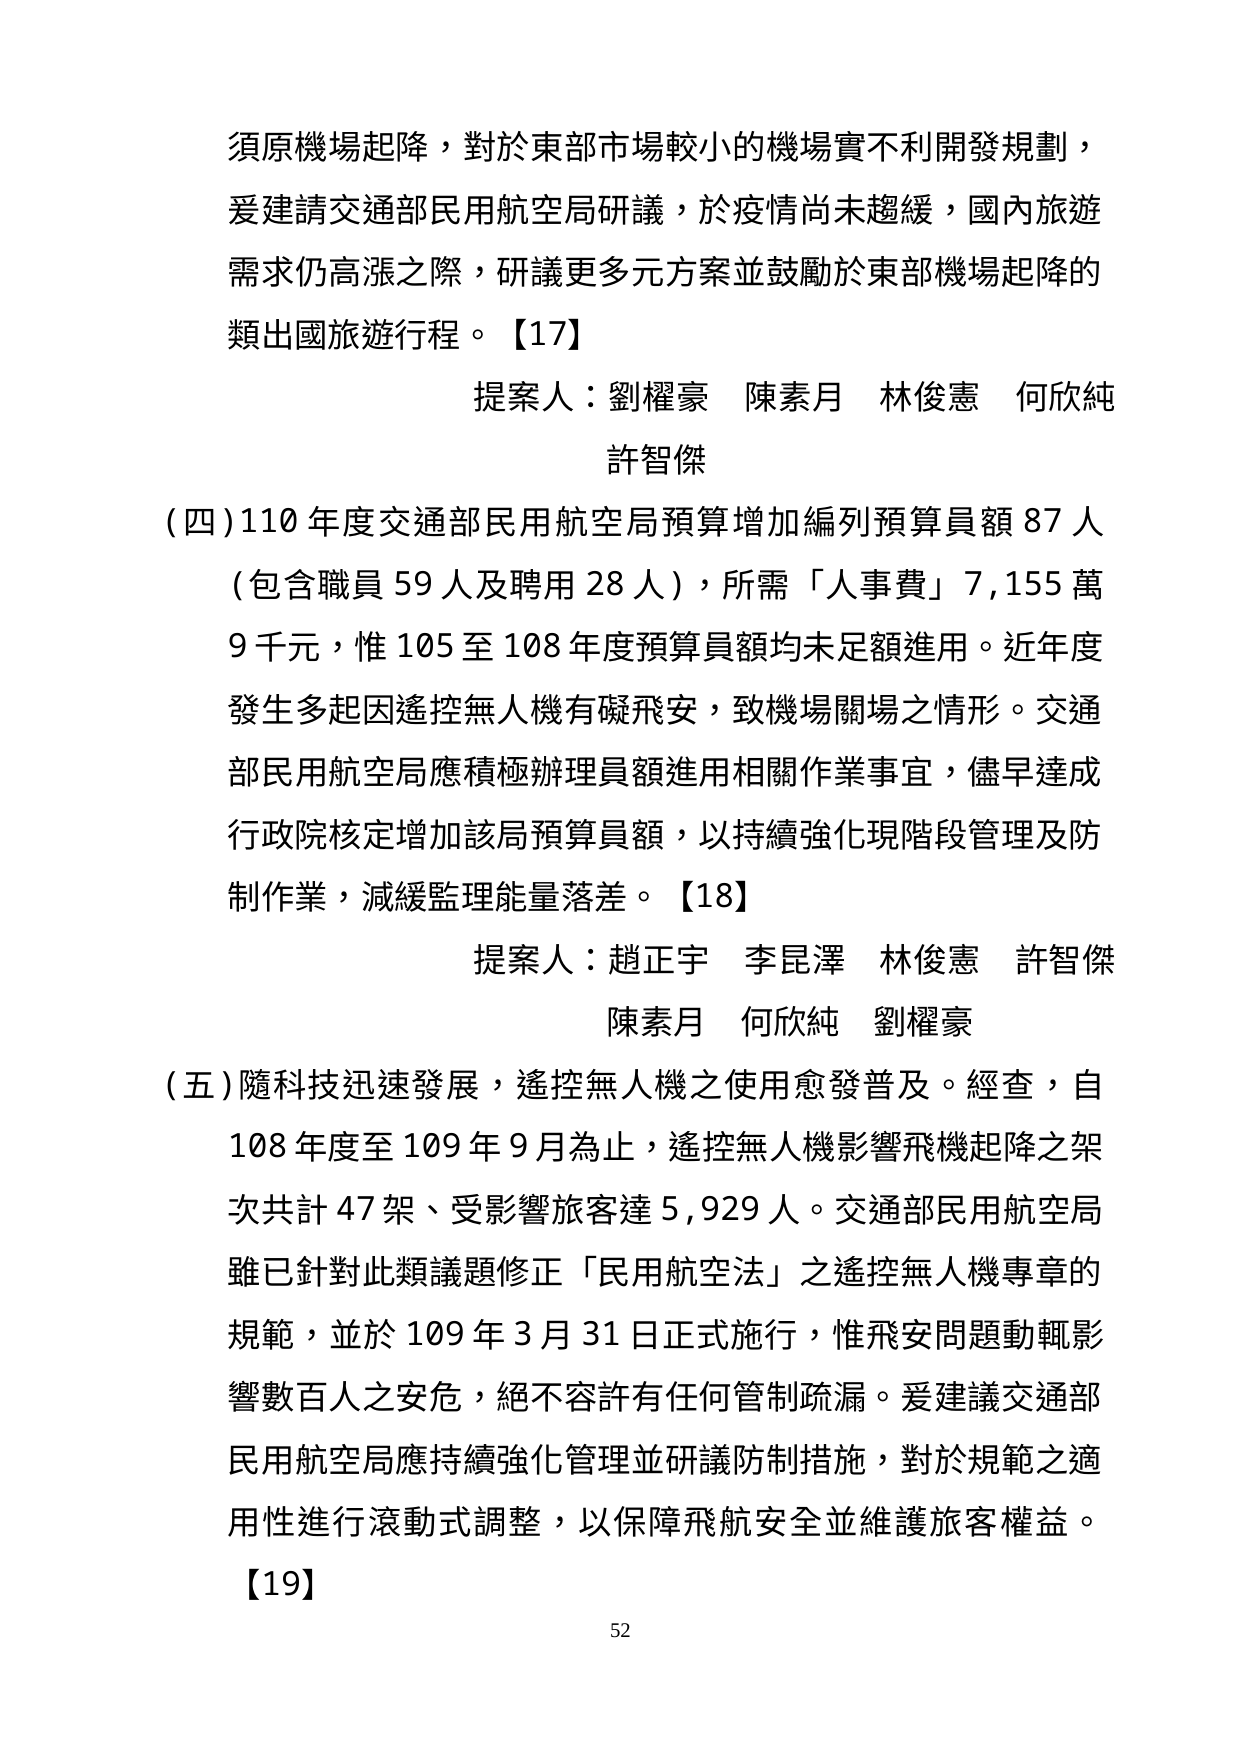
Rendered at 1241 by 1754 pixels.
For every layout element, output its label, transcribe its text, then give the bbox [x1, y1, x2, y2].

text 須原機場起降，對於東部市場較小的機場實不利開發規劃，爰建請交通部民用航空局研議，於疫情尚未趨緩，國內旅遊需求仍高漲之際，研議更多元方案並鼓勵於東部機場起降的類出國旅遊行程。【17】 [161, 103, 1104, 353]
text 提案人：劉櫂豪 陳素月 林俊憲 何欣純許智傑 [473, 353, 1117, 478]
text (四)110年度交通部民用航空局預算增加編列預算員額87人(包含職員59人及聘用28人)，所需「人事費」7,155萬9千元，惟105至108年度預算員額均未足額進用。近年度發生多起因遙控無人機有礙飛安，致機場關場之情形。交通部民用航空局應積極辦理員額進用相關作業事宜，儘早達成行政院核定增加該局預算員額，以持續強化現階段管理及防制作業，減緩監理能量落差。【18】 [161, 478, 1104, 916]
text 提案人：趙正宇 李昆澤 林俊憲 許智傑 陳素月 何欣純 劉櫂豪 [473, 916, 1117, 1041]
text (五)隨科技迅速發展，遙控無人機之使用愈發普及。經查，自108年度至109年9月為止，遙控無人機影響飛機起降之架次共計47架、受影響旅客達5,929人。交通部民用航空局雖已針對此類議題修正「民用航空法」之遙控無人機專章的規範，並於109年3月31日正式施行，惟飛安問題動輒影響數百人之安危，絕不容許有任何管制疏漏。爰建議交通部民用航空局應持續強化管理並研議防制措施，對於規範之適用性進行滾動式調整，以保障飛航安全並維護旅客權益。【19】 [161, 1041, 1104, 1603]
